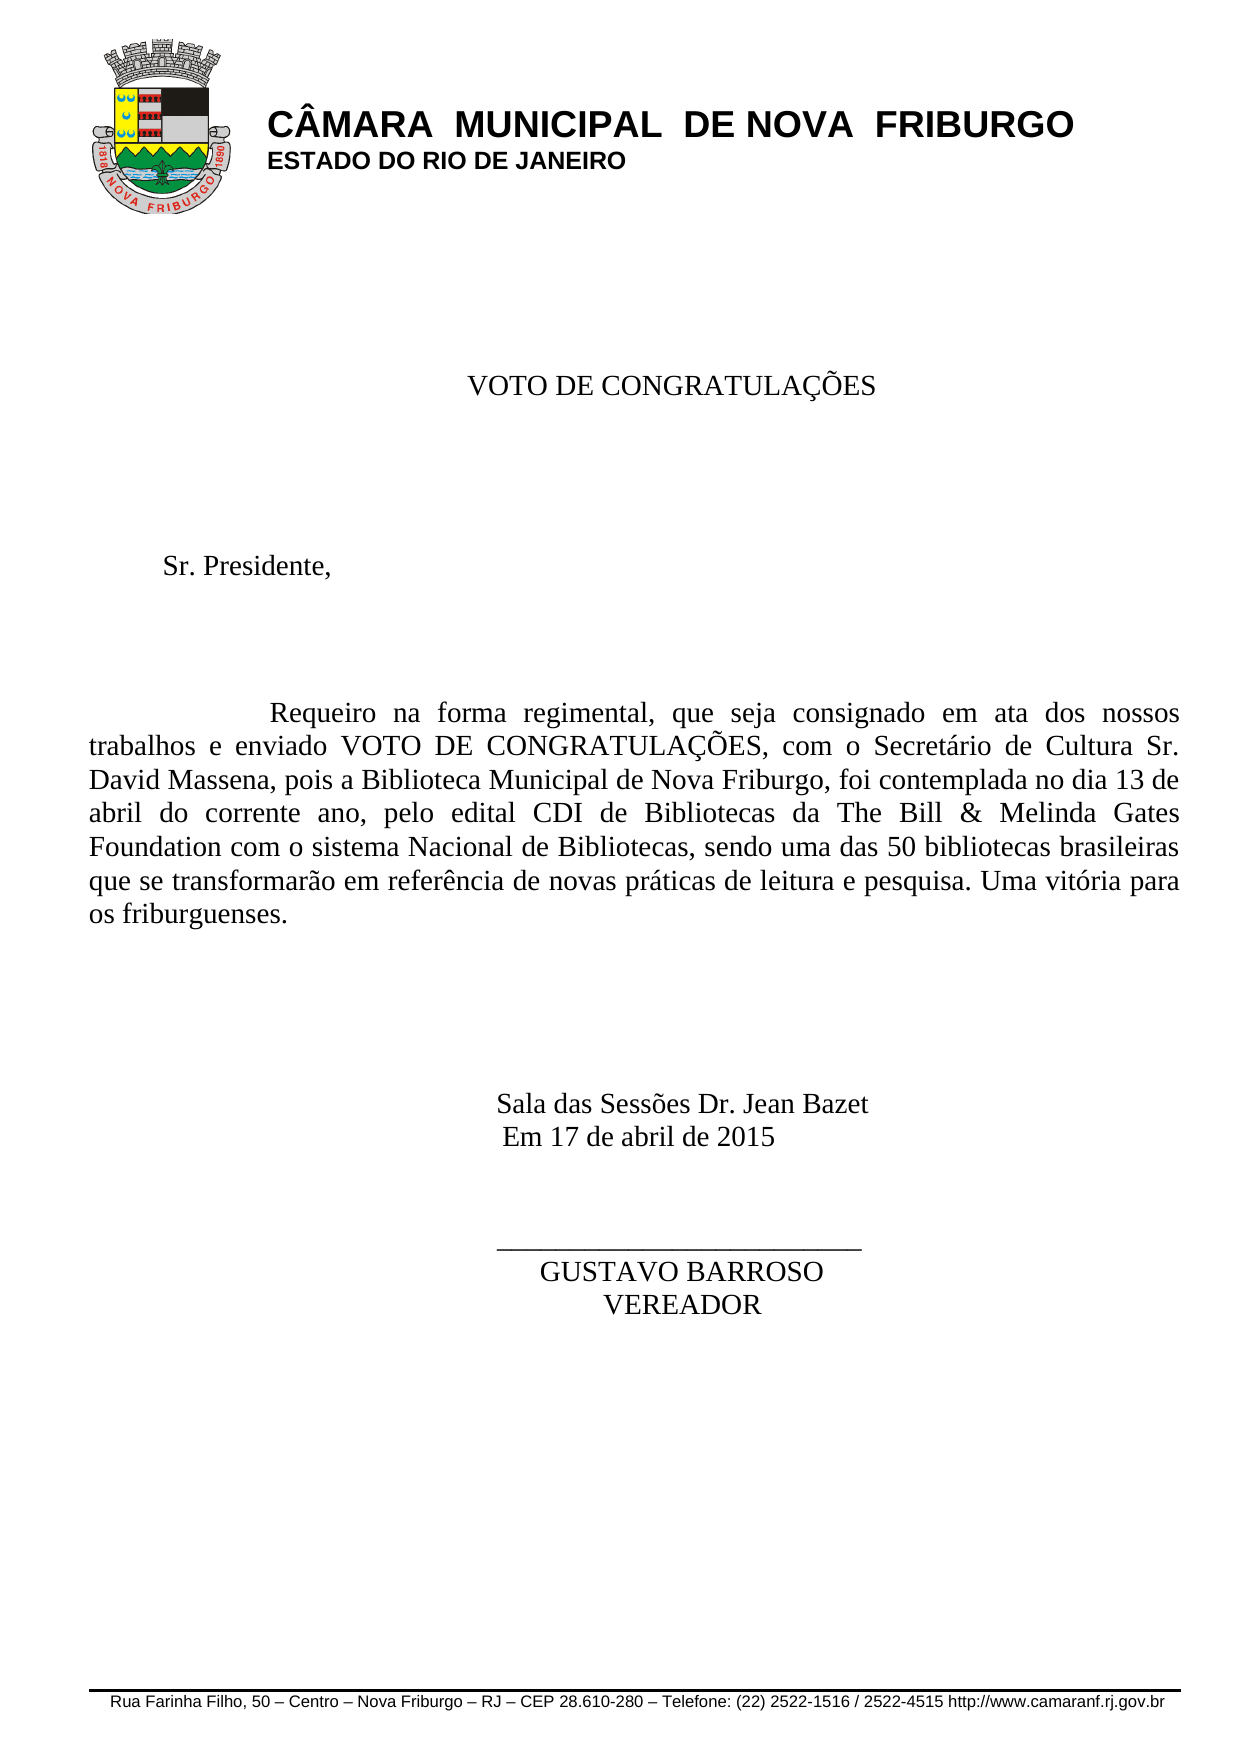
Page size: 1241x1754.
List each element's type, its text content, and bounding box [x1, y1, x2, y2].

text Sr. Presidente, [89, 548, 1181, 582]
text VOTO DE CONGRATULAÇÕES [89, 368, 1181, 402]
text Em 17 de abril de 2015 [89, 1119, 1181, 1153]
text _________________________ [89, 1220, 1181, 1254]
text Sala das Sessões Dr. Jean Bazet [89, 1086, 1181, 1119]
text Requeiro na forma regimental, que seja consignado em ata dos nossos trabalhos e enviado VOTO DE CONGRATULAÇÕES, com o Secretário de Cultura Sr. David Massena, pois a Biblioteca Municipal de Nova Friburgo, foi contemplada no dia 13 de abril do corrente ano, pelo edital CDI de Bibliotecas da The Bill & Melinda Gates Foundation com o sistema Nacional de Bibliotecas, sendo uma das 50 bibliotecas brasileiras que se transformarão em referência de novas práticas de leitura e pesquisa. Uma vitória para os friburguenses. [89, 695, 1181, 930]
text GUSTAVO BARROSO [89, 1254, 1181, 1287]
text VEREADOR [89, 1287, 1181, 1321]
